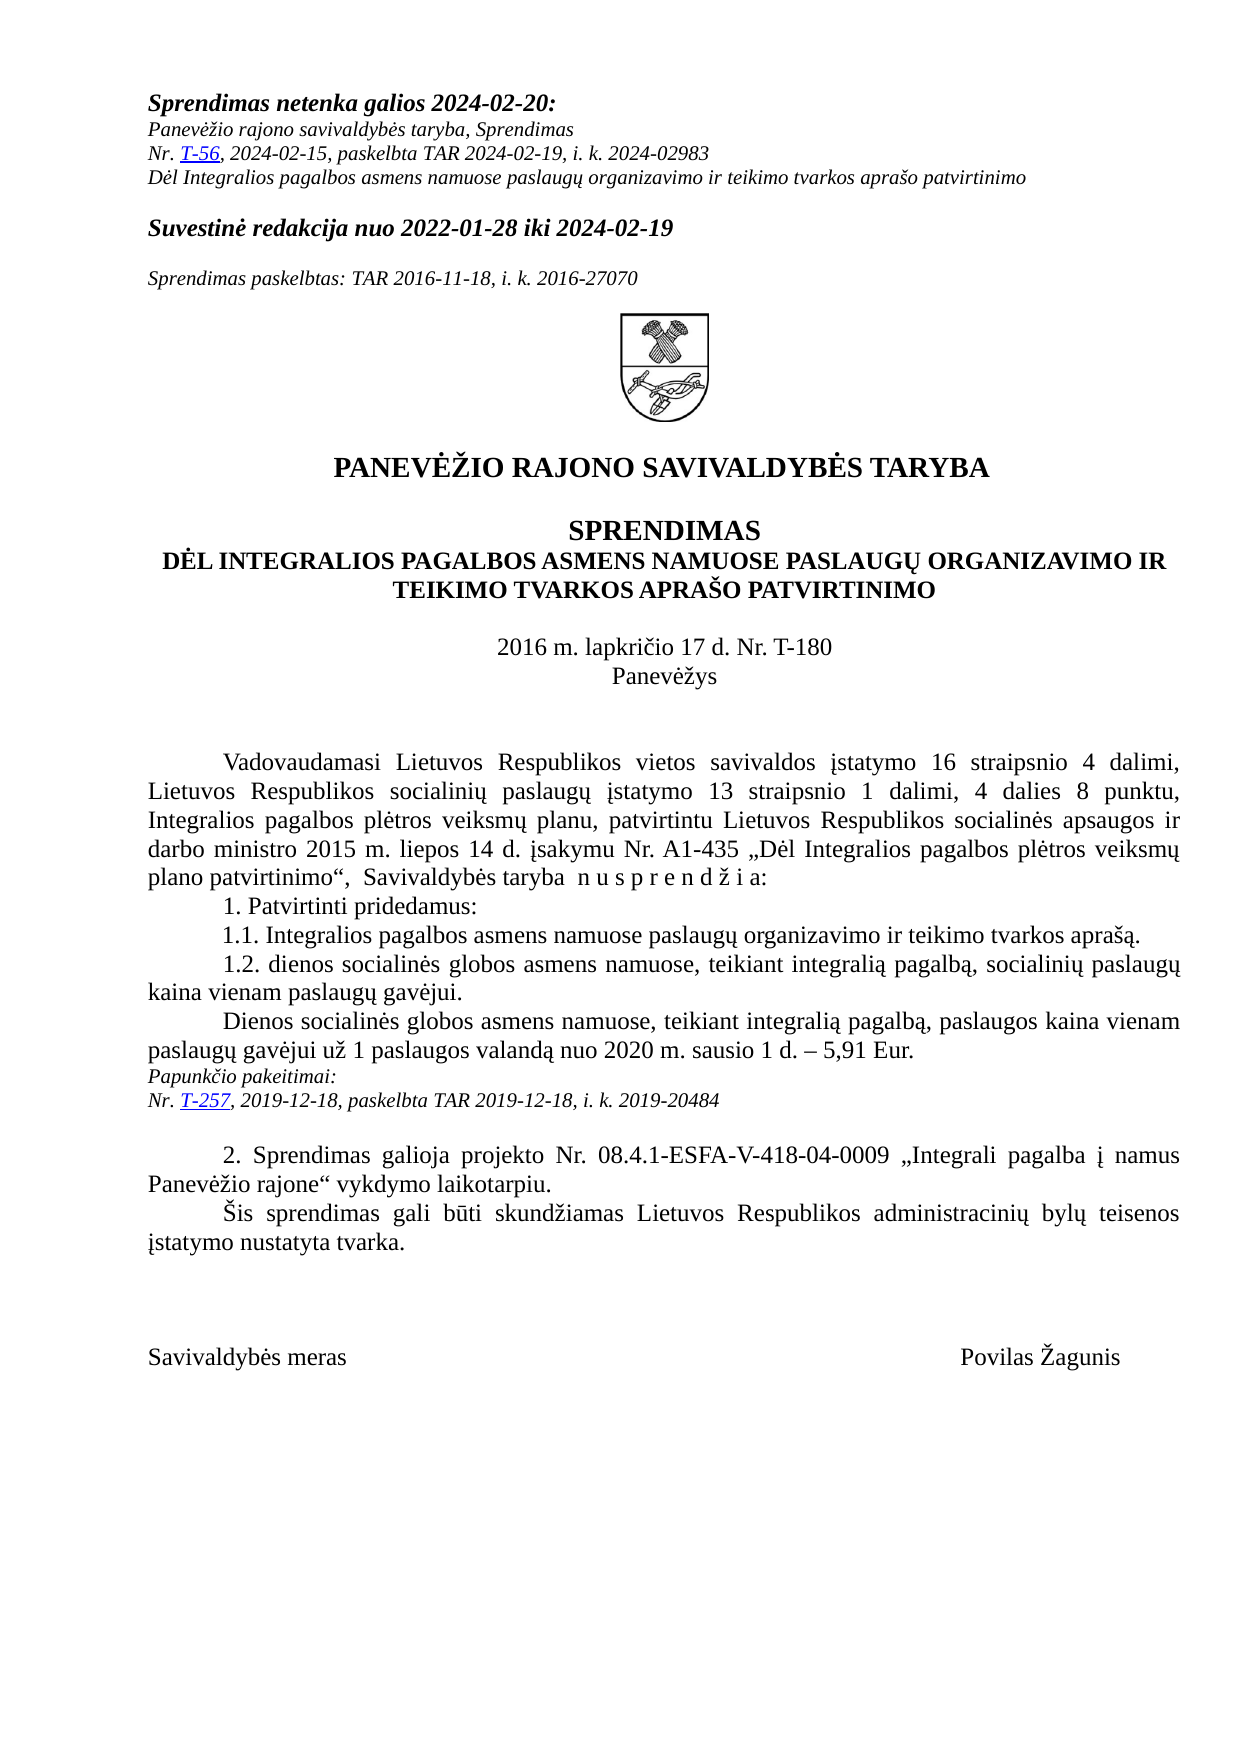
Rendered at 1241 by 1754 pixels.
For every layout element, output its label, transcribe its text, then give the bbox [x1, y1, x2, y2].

text Dėl Integralios pagalbos asmens namuose paslaugų organizavimo ir teikimo tvarkos aprašo patvirtinimo [148, 165, 1181, 189]
text 1. Patvirtinti pridedamus: [148, 891, 1181, 920]
text Papunkčio pakeitimai: [148, 1064, 1181, 1088]
text PANEVĖŽIO RAJONO SAVIVALDYBĖS TARYBA [148, 450, 1181, 484]
text Vadovaudamasi Lietuvos Respublikos vietos savivaldos įstatymo 16 straipsnio 4 dalimi, Lietuvos Respublikos socialinių paslaugų įstatymo 13 straipsnio 1 dalimi, 4 dalies 8 punktu, Integralios pagalbos plėtros veiksmų planu, patvirtintu Lietuvos Respublikos socialinės apsaugos ir darbo ministro 2015 m. liepos 14 d. įsakymu Nr. A1-435 „Dėl Integralios pagalbos plėtros veiksmų plano patvirtinimo“, Savivaldybės taryba n u s p r e n d ž i a: [148, 747, 1181, 891]
text 1.2. dienos socialinės globos asmens namuose, teikiant integralią pagalbą, socialinių paslaugų kaina vienam paslaugų gavėjui. [148, 949, 1181, 1006]
text Savivaldybės meras Povilas Žagunis [148, 1342, 1181, 1371]
text Sprendimas paskelbtas: TAR 2016-11-18, i. k. 2016-27070 [148, 266, 1181, 290]
text Sprendimas netenka galios 2024-02-20: [148, 88, 1181, 117]
text 2016 m. lapkričio 17 d. Nr. T-180 [148, 632, 1181, 661]
text Panevėžys [148, 661, 1181, 690]
text Panevėžio rajono savivaldybės taryba, Sprendimas [148, 117, 1181, 141]
text 1.1. Integralios pagalbos asmens namuose paslaugų organizavimo ir teikimo tvarkos aprašą. [148, 920, 1181, 949]
text Dienos socialinės globos asmens namuose, teikiant integralią pagalbą, paslaugos kaina vienam paslaugų gavėjui už 1 paslaugos valandą nuo 2020 m. sausio 1 d. – 5,91 Eur. [148, 1006, 1181, 1064]
text Suvestinė redakcija nuo 2022-01-28 iki 2024-02-19 [148, 213, 1181, 242]
text 2. Sprendimas galioja projekto Nr. 08.4.1-ESFA-V-418-04-0009 „Integrali pagalba į namus Panevėžio rajone“ vykdymo laikotarpiu. [148, 1141, 1181, 1198]
text Nr. T-257, 2019-12-18, paskelbta TAR 2019-12-18, i. k. 2019-20484 [148, 1088, 1181, 1112]
text Šis sprendimas gali būti skundžiamas Lietuvos Respublikos administracinių bylų teisenos įstatymo nustatyta tvarka. [148, 1198, 1181, 1256]
text Nr. T-56, 2024-02-15, paskelbta TAR 2024-02-19, i. k. 2024-02983 [148, 141, 1181, 165]
text SPRENDIMAS [148, 513, 1181, 546]
text DĖL INTEGRALIOS PAGALBOS ASMENS NAMUOSE PASLAUGŲ ORGANIZAVIMO IR TEIKIMO TVARKOS APRAŠO PATVIRTINIMO [148, 546, 1181, 604]
